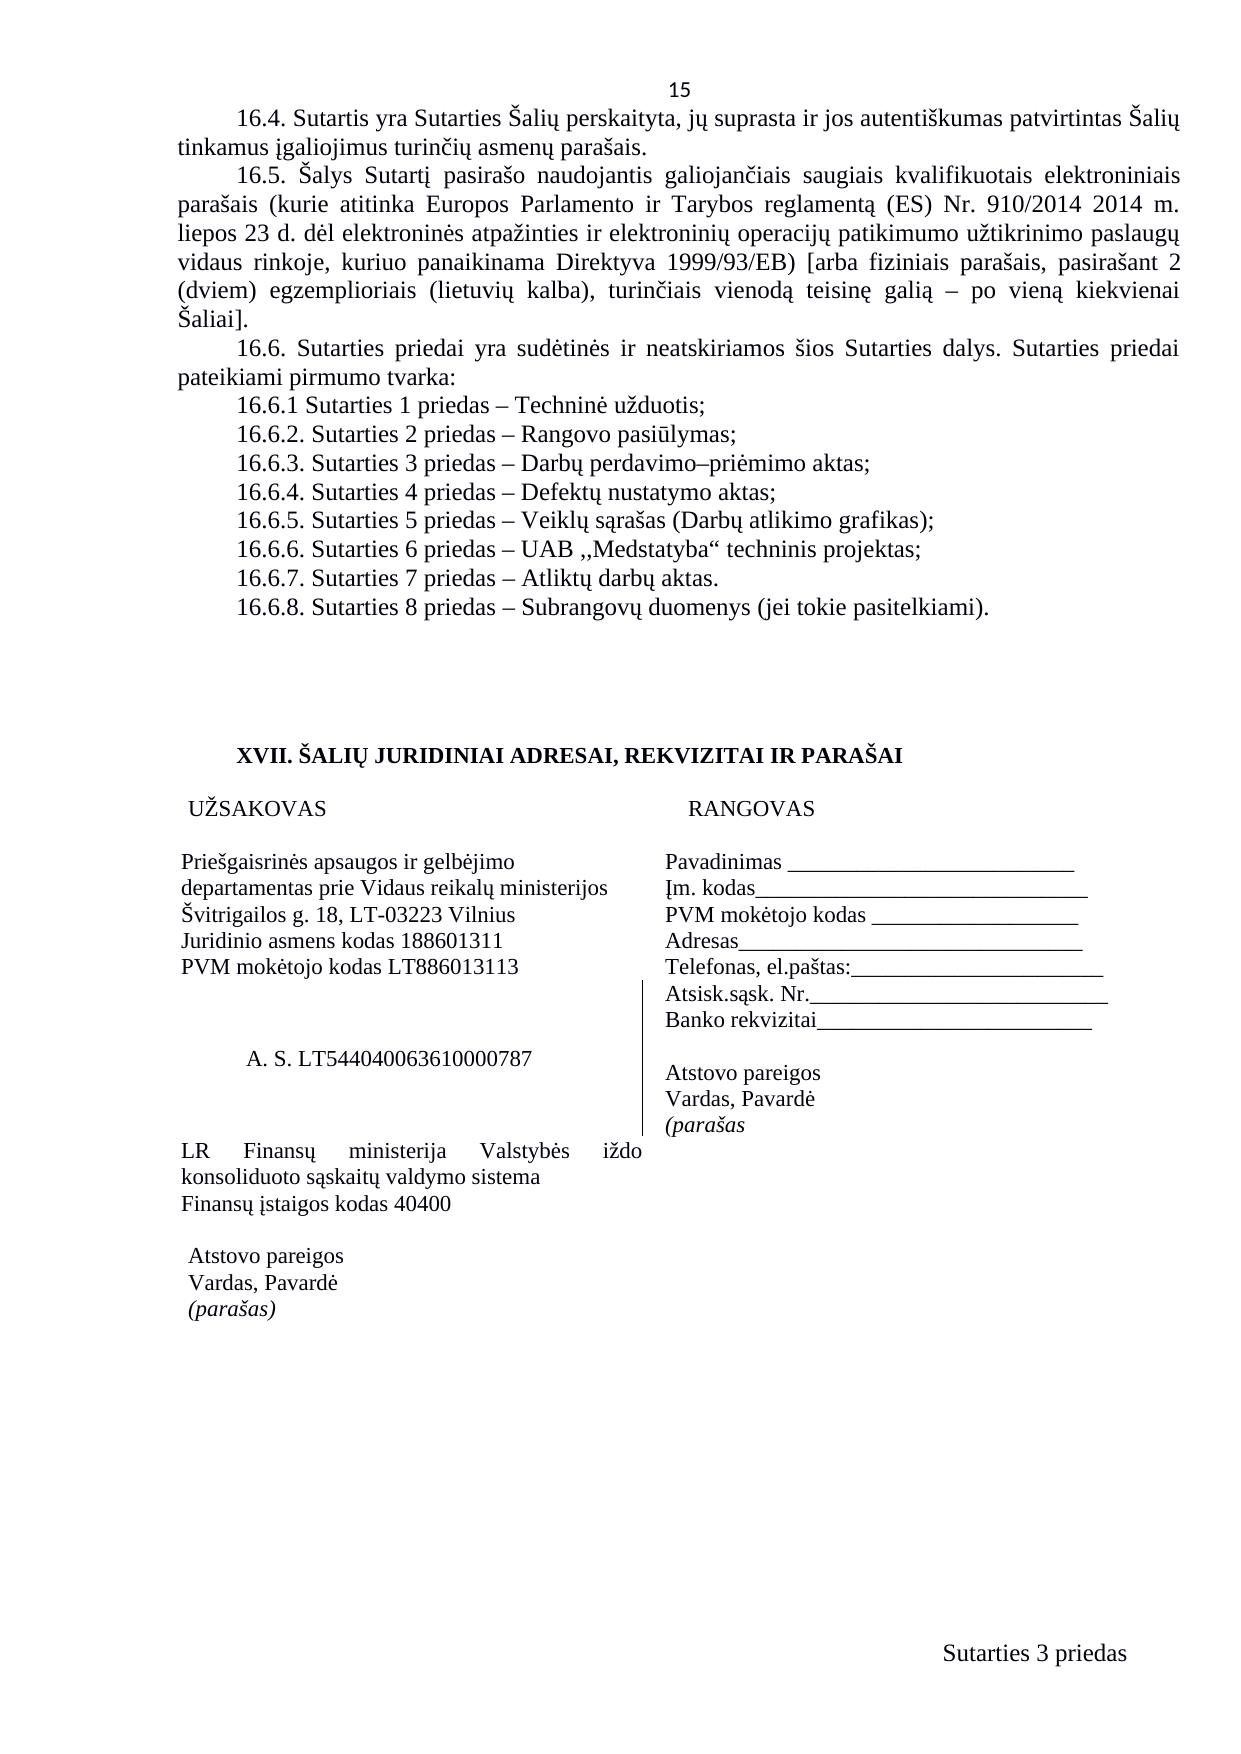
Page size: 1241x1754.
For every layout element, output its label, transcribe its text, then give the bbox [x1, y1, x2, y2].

text 16.6.3. Sutarties 3 priedas – Darbų perdavimo–priėmimo aktas; [177, 448, 1181, 477]
text 16.6.6. Sutarties 6 priedas – UAB ,,Medstatyba“ techninis projektas; [177, 534, 1181, 563]
text 16.6. Sutarties priedai yra sudėtinės ir neatskiriamos šios Sutarties dalys. Sutarties priedai pateikiami pirmumo tvarka: [177, 333, 1181, 391]
table_header RANGOVAS Pavadinimas _________________________ Įm. kodas_____________________________ PVM mokėtojo kodas __________________ Adresas______________________________ Telefonas, el.paštas:______________________ Atsisk.sąsk. Nr.__________________________ Banko rekvizitai________________________ Atstovo pareigos Vardas, Pavardė (parašas [654, 795, 1139, 1348]
text XVII. ŠALIŲ JURIDINIAI ADRESAI, REKVIZITAI IR PARAŠAI [177, 743, 1181, 769]
text 16.5. Šalys Sutartį pasirašo naudojantis galiojančiais saugiais kvalifikuotais elektroniniais parašais (kurie atitinka Europos Parlamento ir Tarybos reglamentą (ES) Nr. 910/2014 2014 m. liepos 23 d. dėl elektroninės atpažinties ir elektroninių operacijų patikimumo užtikrinimo paslaugų vidaus rinkoje, kuriuo panaikinama Direktyva 1999/93/EB) [arba fiziniais parašais, pasirašant 2 (dviem) egzemplioriais (lietuvių kalba), turinčiais vienodą teisinę galią – po vieną kiekvienai Šaliai]. [177, 161, 1181, 333]
text 16.6.8. Sutarties 8 priedas – Subrangovų duomenys (jei tokie pasitelkiami). [177, 592, 1181, 621]
text 16.4. Sutartis yra Sutarties Šalių perskaityta, jų suprasta ir jos autentiškumas patvirtintas Šalių tinkamus įgaliojimus turinčių asmenų parašais. [177, 103, 1181, 161]
table_header UŽSAKOVAS Priešgaisrinės apsaugos ir gelbėjimo departamentas prie Vidaus reikalų ministerijos Švitrigailos g. 18, LT-03223 Vilnius Juridinio asmens kodas 188601311 PVM mokėtojo kodas LT886013113 A. S. LT544040063610000787 LR Finansų ministerija Valstybės iždo konsoliduoto sąskaitų valdymo sistema Finansų įstaigos kodas 40400 Atstovo pareigos Vardas, Pavardė (parašas) [170, 795, 654, 1348]
text 16.6.7. Sutarties 7 priedas – Atliktų darbų aktas. [177, 563, 1181, 592]
text 16.6.1 Sutarties 1 priedas – Techninė užduotis; [177, 391, 1181, 419]
text 16.6.5. Sutarties 5 priedas – Veiklų sąrašas (Darbų atlikimo grafikas); [177, 506, 1181, 534]
text Sutarties 3 priedas [177, 1638, 1127, 1666]
text 16.6.2. Sutarties 2 priedas – Rangovo pasiūlymas; [177, 419, 1181, 448]
text 16.6.4. Sutarties 4 priedas – Defektų nustatymo aktas; [177, 477, 1181, 506]
